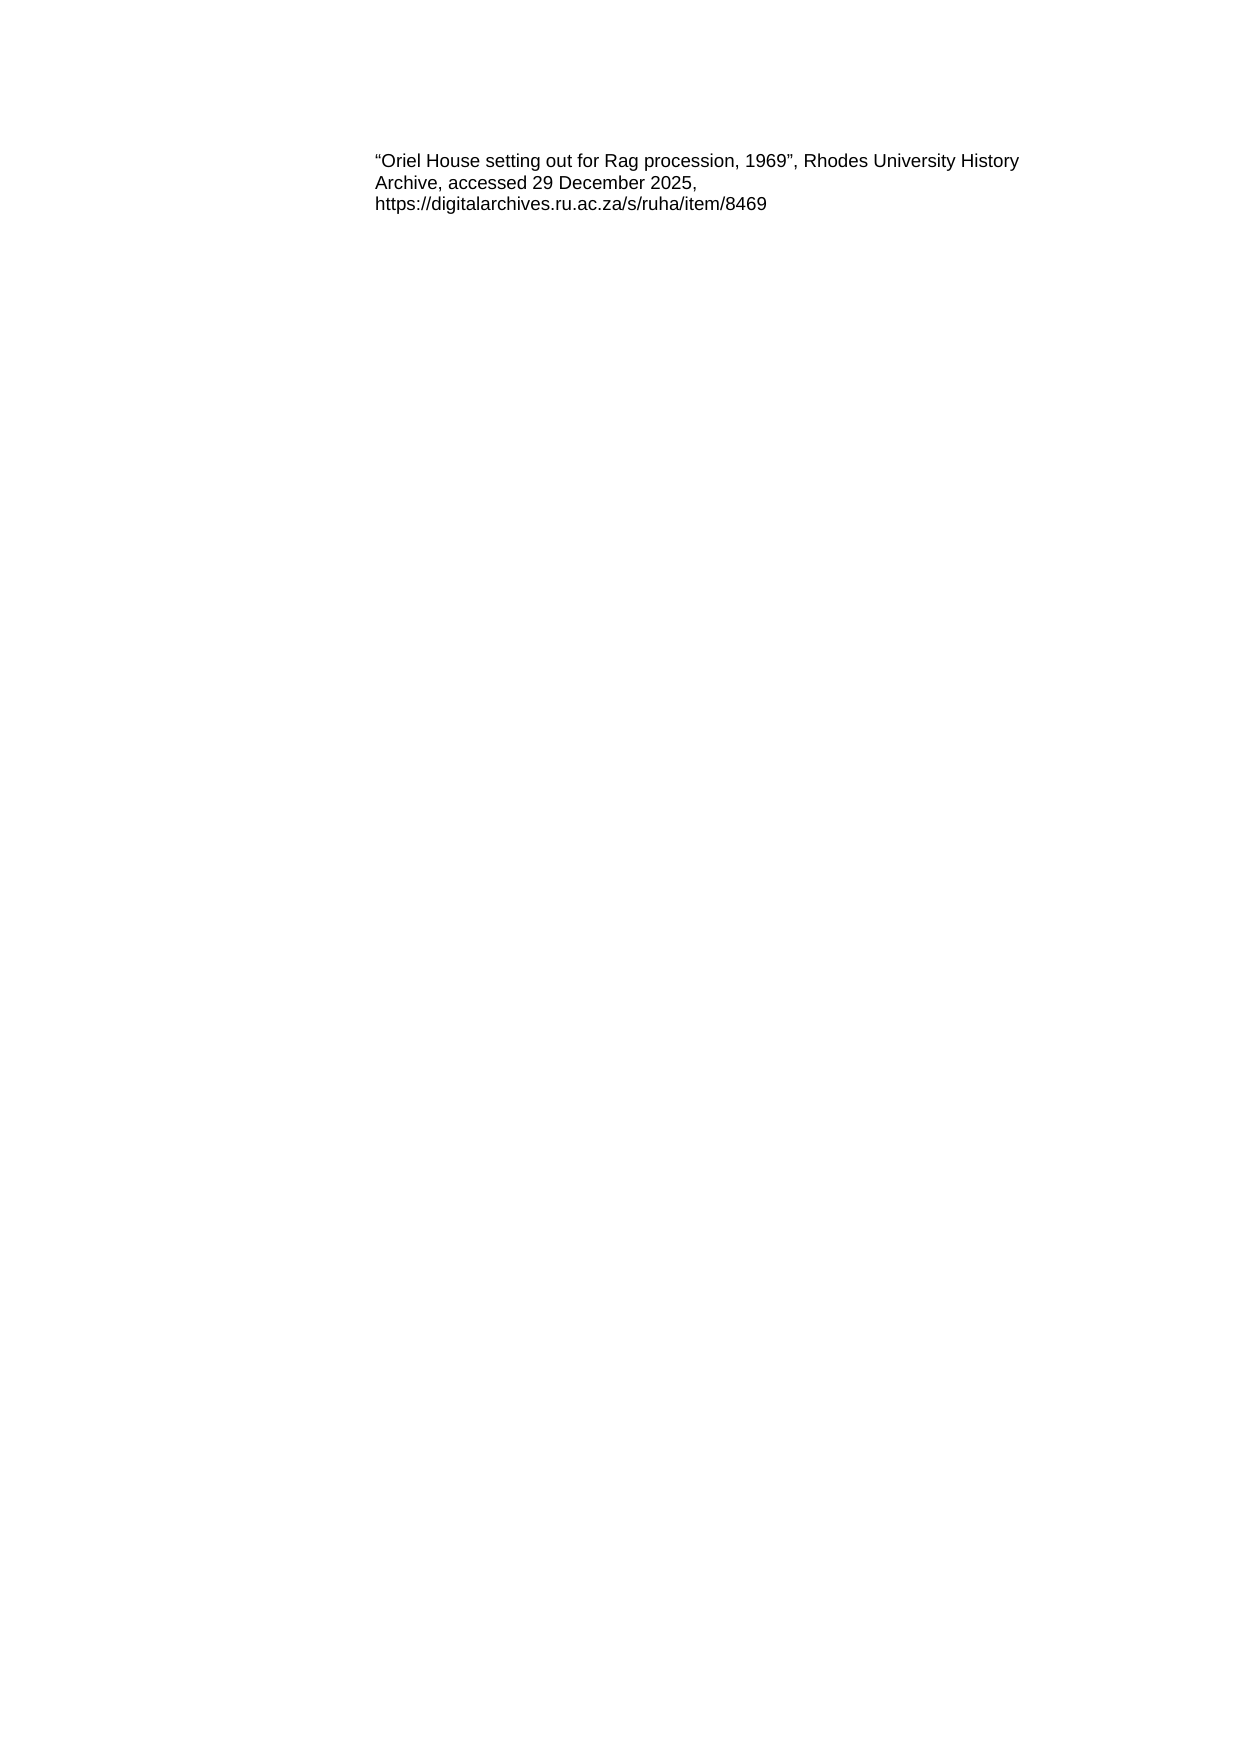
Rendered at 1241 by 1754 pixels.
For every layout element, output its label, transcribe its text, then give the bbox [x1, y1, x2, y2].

text “Oriel House setting out for Rag procession, 1969”, Rhodes University History Archive, accessed 29 December 2025, https://digitalarchives.ru.ac.za/s/ruha/item/8469 [375, 150, 1090, 215]
